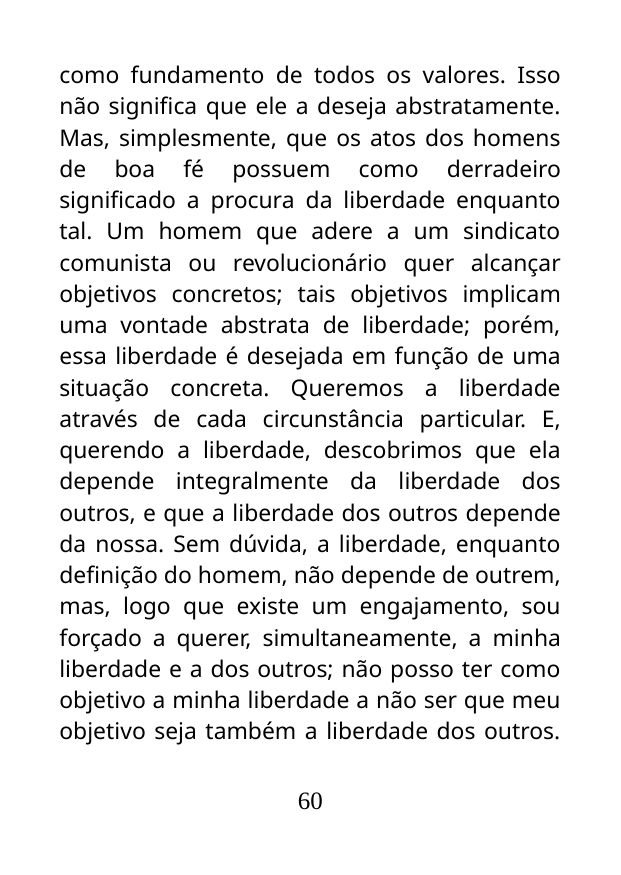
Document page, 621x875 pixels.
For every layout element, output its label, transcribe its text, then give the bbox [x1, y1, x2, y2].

text como fundamento de todos os valores. Isso não significa que ele a deseja abstratamente. Mas, simplesmente, que os atos dos homens de boa fé possuem como derradeiro significado a procura da liberdade enquanto tal. Um homem que adere a um sindicato comunista ou revolucionário quer alcançar objetivos concretos; tais objetivos implicam uma vontade abstrata de liberdade; porém, essa liberdade é desejada em função de uma situação concreta. Queremos a liberdade através de cada circunstância particular. E, querendo a liberdade, descobrimos que ela depende integralmente da liberdade dos outros, e que a liberdade dos outros depende da nossa. Sem dúvida, a liberdade, enquanto definição do homem, não depende de outrem, mas, logo que existe um engajamento, sou forçado a querer, simultaneamente, a minha liberdade e a dos outros; não posso ter como objetivo a minha liberdade a não ser que meu objetivo seja também a liberdade dos outros. [59, 59, 561, 747]
